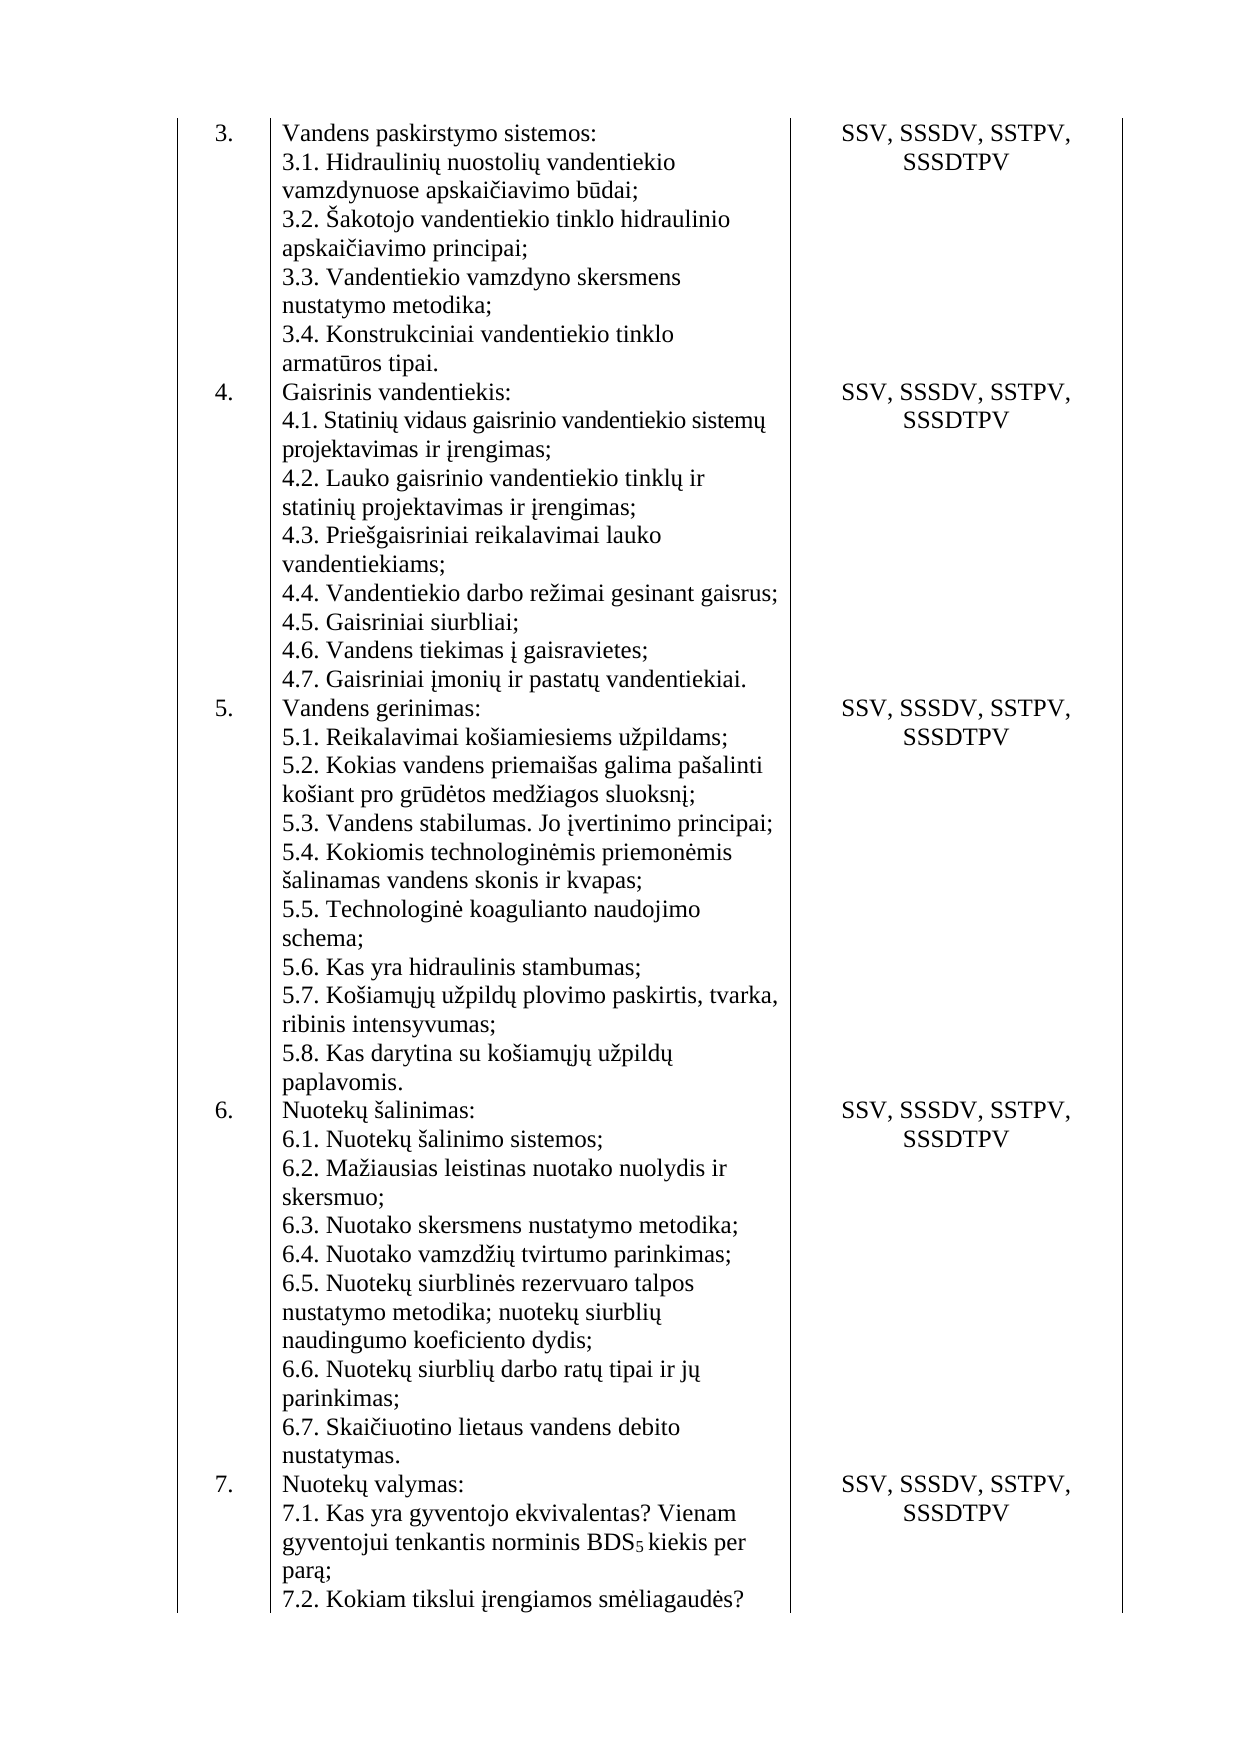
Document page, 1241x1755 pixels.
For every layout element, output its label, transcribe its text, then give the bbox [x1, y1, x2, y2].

table_cell 3. [178, 118, 270, 377]
table_cell Vandens gerinimas: 5.1. Reikalavimai košiamiesiems užpildams; 5.2. Kokias vandens priemaišas galima pašalinti košiant pro grūdėtos medžiagos sluoksnį; 5.3. Vandens stabilumas. Jo įvertinimo principai; 5.4. Kokiomis technologinėmis priemonėmis šalinamas vandens skonis ir kvapas; 5.5. Technologinė koagulianto naudojimo schema; 5.6. Kas yra hidraulinis stambumas; 5.7. Košiamųjų užpildų plovimo paskirtis, tvarka, ribinis intensyvumas; 5.8. Kas darytina su košiamųjų užpildų paplavomis. [271, 693, 790, 1096]
table_cell SSV, SSSDV, SSTPV, SSSDTPV [791, 1469, 1122, 1613]
table_cell SSV, SSSDV, SSTPV, SSSDTPV [791, 377, 1122, 693]
table_cell SSV, SSSDV, SSTPV, SSSDTPV [791, 118, 1122, 377]
table_cell Nuotekų šalinimas: 6.1. Nuotekų šalinimo sistemos; 6.2. Mažiausias leistinas nuotako nuolydis ir skersmuo; 6.3. Nuotako skersmens nustatymo metodika; 6.4. Nuotako vamzdžių tvirtumo parinkimas; 6.5. Nuotekų siurblinės rezervuaro talpos nustatymo metodika; nuotekų siurblių naudingumo koeficiento dydis; 6.6. Nuotekų siurblių darbo ratų tipai ir jų parinkimas; 6.7. Skaičiuotino lietaus vandens debito nustatymas. [271, 1096, 790, 1469]
table_cell Gaisrinis vandentiekis: 4.1. Statinių vidaus gaisrinio vandentiekio sistemų projektavimas ir įrengimas; 4.2. Lauko gaisrinio vandentiekio tinklų ir statinių projektavimas ir įrengimas; 4.3. Priešgaisriniai reikalavimai lauko vandentiekiams; 4.4. Vandentiekio darbo režimai gesinant gaisrus; 4.5. Gaisriniai siurbliai; 4.6. Vandens tiekimas į gaisravietes; 4.7. Gaisriniai įmonių ir pastatų vandentiekiai. [271, 377, 790, 693]
table_cell SSV, SSSDV, SSTPV, SSSDTPV [791, 693, 1122, 1096]
table_cell 6. [178, 1096, 270, 1469]
table_cell Nuotekų valymas: 7.1. Kas yra gyventojo ekvivalentas? Vienam gyventojui tenkantis norminis BDS5 kiekis per parą; 7.2. Kokiam tikslui įrengiamos smėliagaudės? [271, 1469, 790, 1613]
table_cell SSV, SSSDV, SSTPV, SSSDTPV [791, 1096, 1122, 1469]
table_cell 5. [178, 693, 270, 1096]
table_cell 4. [178, 377, 270, 693]
table_cell 7. [178, 1469, 270, 1613]
table_cell Vandens paskirstymo sistemos: 3.1. Hidraulinių nuostolių vandentiekio vamzdynuose apskaičiavimo būdai; 3.2. Šakotojo vandentiekio tinklo hidraulinio apskaičiavimo principai; 3.3. Vandentiekio vamzdyno skersmens nustatymo metodika; 3.4. Konstrukciniai vandentiekio tinklo armatūros tipai. [271, 118, 790, 377]
